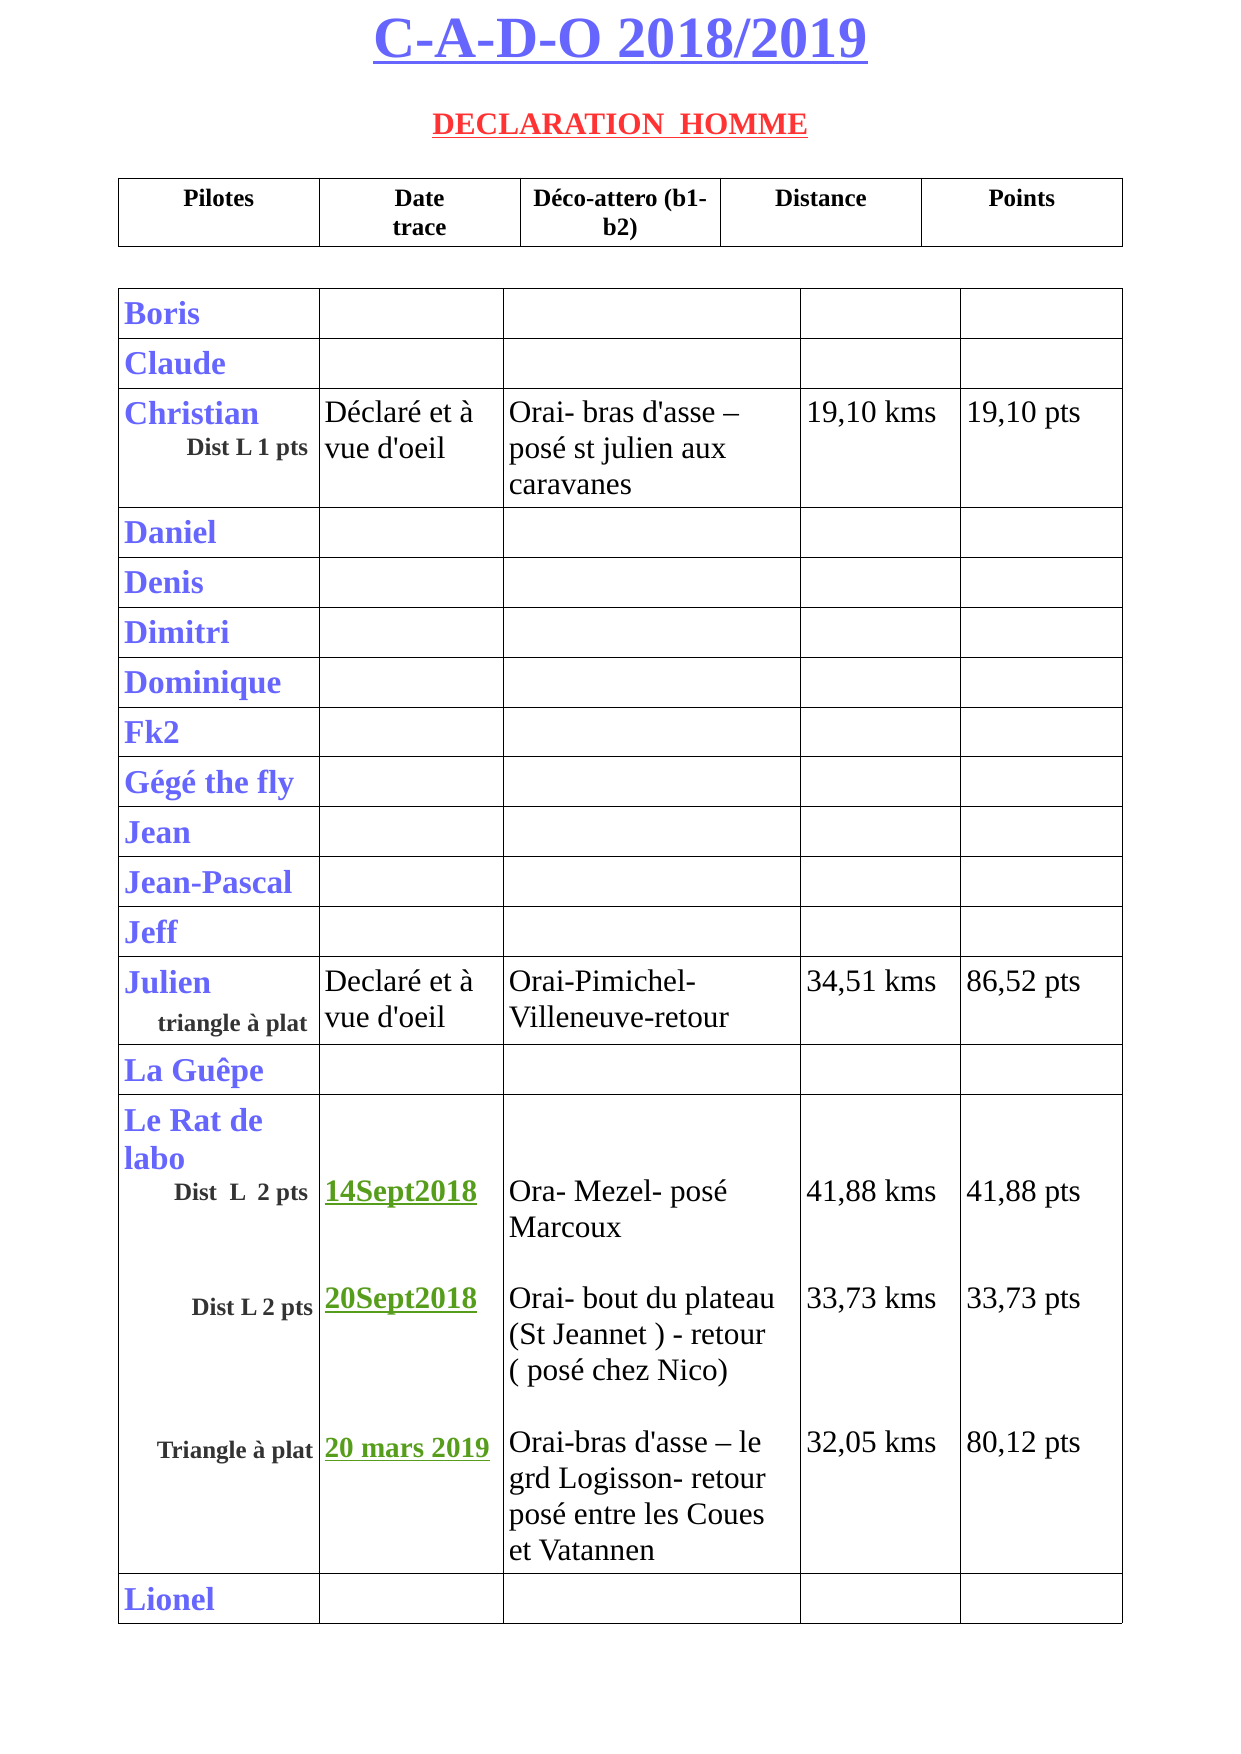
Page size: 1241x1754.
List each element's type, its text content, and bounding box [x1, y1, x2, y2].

table_cell [801, 757, 960, 806]
table_cell [320, 807, 503, 856]
table_cell 34,51 kms [801, 957, 960, 1044]
table_cell [504, 508, 800, 557]
table_cell Jean [119, 807, 319, 856]
table_header Boris [119, 289, 319, 338]
table_cell [801, 1045, 960, 1094]
table_cell [320, 508, 503, 557]
table_cell Dominique [119, 658, 319, 707]
text C-A-D-O 2018/2019 [118, 2, 1122, 69]
table_header [504, 289, 800, 338]
table_header Date trace [320, 179, 520, 246]
table_cell 86,52 pts [961, 957, 1122, 1044]
table_cell [801, 608, 960, 657]
table_cell [504, 1045, 800, 1094]
table_cell [801, 907, 960, 956]
table_cell Orai- bras d'asse – posé st julien aux caravanes [504, 389, 800, 507]
table_cell Orai-Pimichel-Villeneuve-retour [504, 957, 800, 1044]
table_cell Daniel [119, 508, 319, 557]
table_header [320, 289, 503, 338]
table_cell Christian Dist L 1 pts [119, 389, 319, 507]
table_cell 41,88 pts 33,73 pts 80,12 pts [961, 1095, 1122, 1573]
table_cell [801, 558, 960, 607]
table_header [801, 289, 960, 338]
table_cell [504, 807, 800, 856]
table_cell La Guêpe [119, 1045, 319, 1094]
table_cell [961, 857, 1122, 906]
table_cell [961, 757, 1122, 806]
table_cell Ora- Mezel- posé Marcoux Orai- bout du plateau (St Jeannet ) - retour ( posé chez Nico) Orai-bras d'asse – le grd Logisson- retour posé entre les Coues et Vatannen [504, 1095, 800, 1573]
table_cell [961, 907, 1122, 956]
table_cell [320, 907, 503, 956]
table_header Pilotes [119, 179, 319, 246]
table_cell [504, 339, 800, 388]
table_cell [504, 658, 800, 707]
table_cell Lionel [119, 1574, 319, 1623]
table_cell Gégé the fly [119, 757, 319, 806]
table_cell 41,88 kms 33,73 kms 32,05 kms [801, 1095, 960, 1573]
table_cell Julien triangle à plat [119, 957, 319, 1044]
table_cell [801, 1574, 960, 1623]
table_cell [504, 757, 800, 806]
table_cell 19,10 pts [961, 389, 1122, 507]
table_header Déco-attero (b1-b2) [521, 179, 720, 246]
table_cell Claude [119, 339, 319, 388]
text DECLARATION HOMME [118, 106, 1122, 141]
table_cell [961, 1574, 1122, 1623]
table_cell [961, 508, 1122, 557]
table_cell [320, 339, 503, 388]
table_cell Jean-Pascal [119, 857, 319, 906]
table_cell [801, 708, 960, 756]
table_cell [961, 608, 1122, 657]
table_cell [320, 708, 503, 756]
table_cell Dimitri [119, 608, 319, 657]
table_cell [504, 907, 800, 956]
table_cell [504, 857, 800, 906]
table_cell [961, 558, 1122, 607]
table_cell Declaré et à vue d'oeil [320, 957, 503, 1044]
table_cell [801, 807, 960, 856]
table_cell [801, 339, 960, 388]
table_cell [320, 757, 503, 806]
table_cell [320, 558, 503, 607]
table_cell [801, 508, 960, 557]
table_cell [320, 1574, 503, 1623]
table_header Distance [721, 179, 921, 246]
table_cell [801, 658, 960, 707]
table_cell [320, 857, 503, 906]
table_cell Jeff [119, 907, 319, 956]
table_cell [504, 1574, 800, 1623]
table_cell 14Sept2018 20Sept2018 20 mars 2019 [320, 1095, 503, 1573]
table_cell [961, 339, 1122, 388]
table_cell Le Rat de labo Dist L 2 pts Dist L 2 pts Triangle à plat [119, 1095, 319, 1573]
table_cell [320, 608, 503, 657]
table_cell Fk2 [119, 708, 319, 756]
table_cell [961, 708, 1122, 756]
table_cell [961, 1045, 1122, 1094]
table_cell [504, 558, 800, 607]
table_cell 19,10 kms [801, 389, 960, 507]
table_cell [801, 857, 960, 906]
table_cell [320, 1045, 503, 1094]
table_cell [961, 807, 1122, 856]
table_cell Déclaré et à vue d'oeil [320, 389, 503, 507]
table_cell Denis [119, 558, 319, 607]
table_header Points [922, 179, 1122, 246]
table_cell [504, 708, 800, 756]
table_cell [320, 658, 503, 707]
table_header [961, 289, 1122, 338]
table_cell [961, 658, 1122, 707]
table_cell [504, 608, 800, 657]
